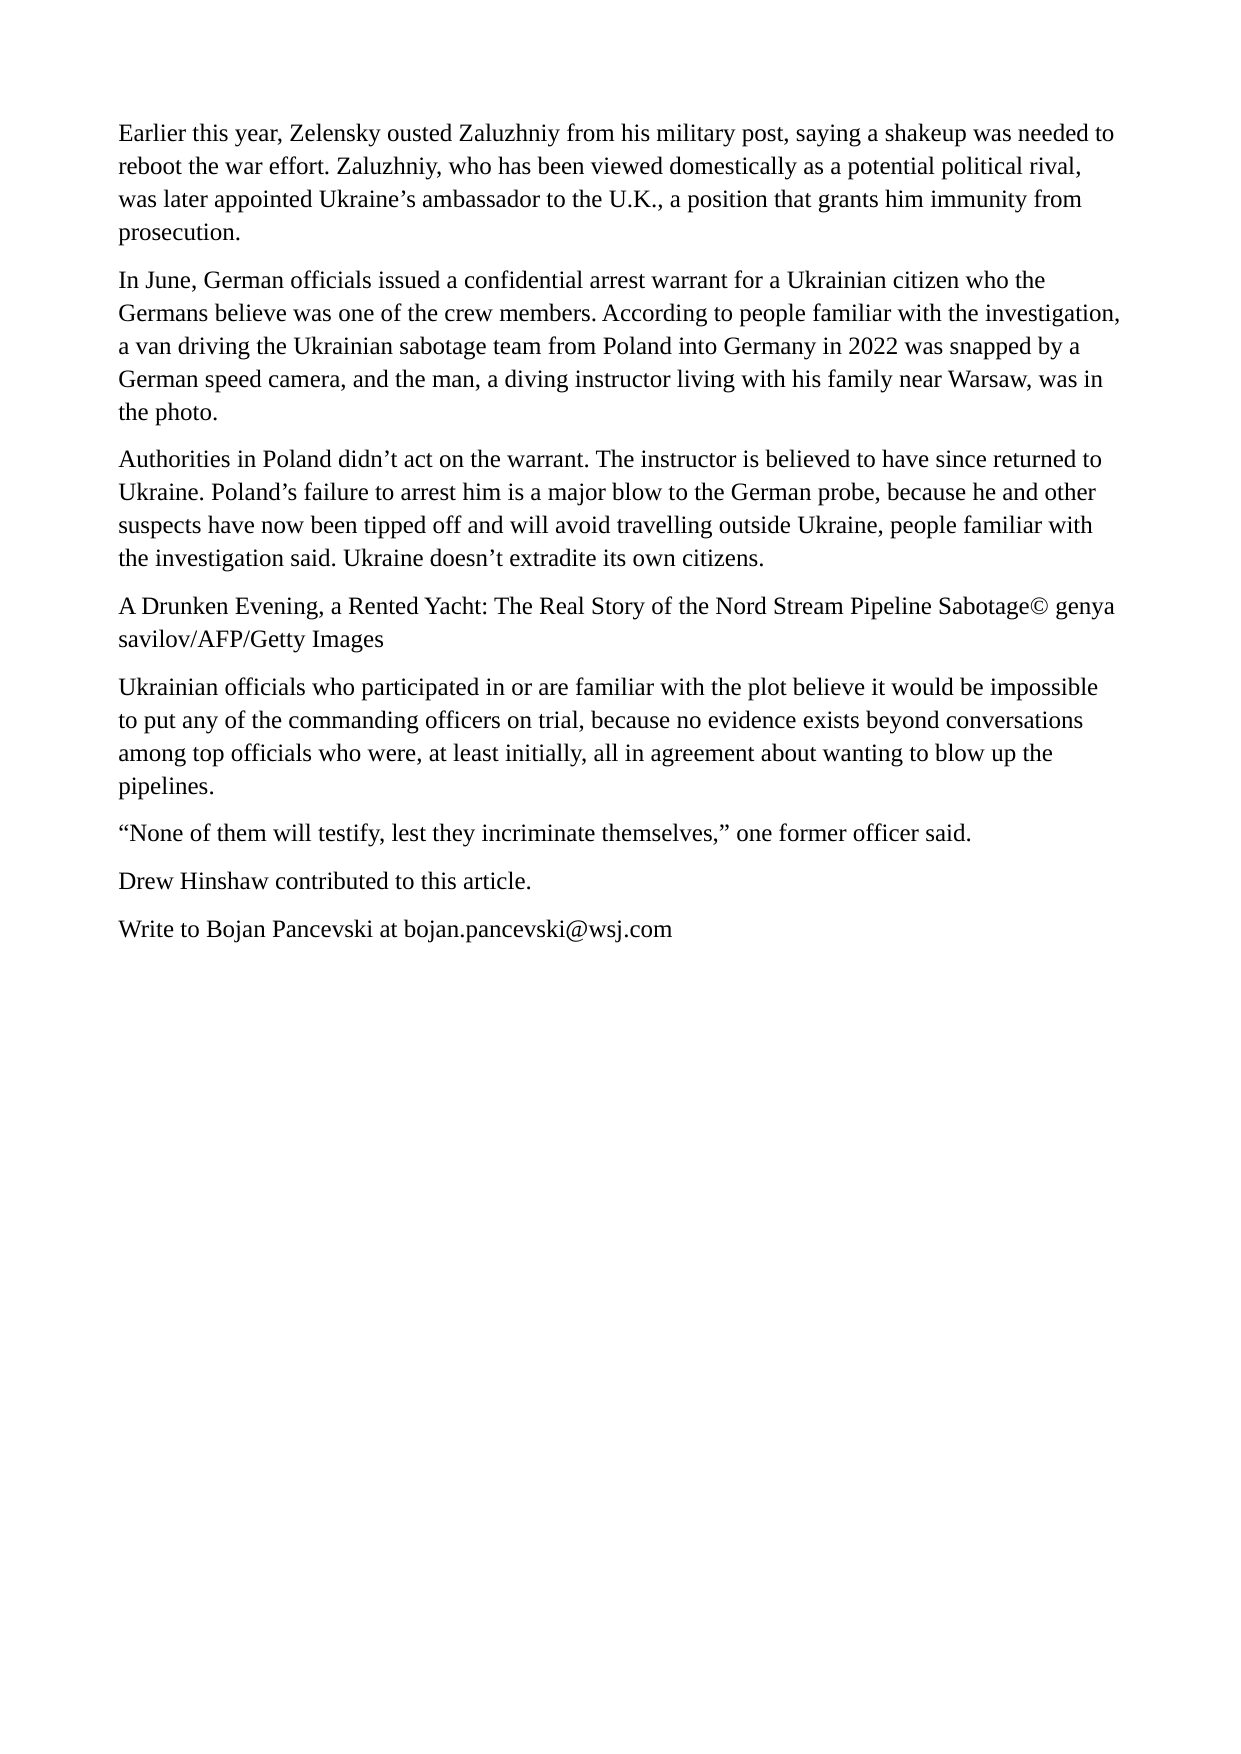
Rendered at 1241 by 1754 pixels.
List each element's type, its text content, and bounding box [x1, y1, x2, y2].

text “None of them will testify, lest they incriminate themselves,” one former officer said. [118, 818, 1122, 847]
text Write to Bojan Pancevski at bojan.pancevski@wsj.com [118, 914, 1122, 942]
text In June, German officials issued a confidential arrest warrant for a Ukrainian citizen who the Germans believe was one of the crew members. According to people familiar with the investigation, a van driving the Ukrainian sabotage team from Poland into Germany in 2022 was snapped by a German speed camera, and the man, a diving instructor living with his family near Warsaw, was in the photo. [118, 265, 1122, 426]
text Ukrainian officials who participated in or are familiar with the plot believe it would be impossible to put any of the commanding officers on trial, because no evidence exists beyond conversations among top officials who were, at least initially, all in agreement about wanting to blow up the pipelines. [118, 672, 1122, 799]
text A Drunken Evening, a Rented Yacht: The Real Story of the Nord Stream Pipeline Sabotage© genya savilov/AFP/Getty Images [118, 591, 1122, 653]
text Drew Hinshaw contributed to this article. [118, 866, 1122, 895]
text Earlier this year, Zelensky ousted Zaluzhniy from his military post, saying a shakeup was needed to reboot the war effort. Zaluzhniy, who has been viewed domestically as a potential political rival, was later appointed Ukraine’s ambassador to the U.K., a position that grants him immunity from prosecution. [118, 118, 1122, 246]
text Authorities in Poland didn’t act on the warrant. The instructor is believed to have since returned to Ukraine. Poland’s failure to arrest him is a major blow to the German probe, because he and other suspects have now been tipped off and will avoid travelling outside Ukraine, people familiar with the investigation said. Ukraine doesn’t extradite its own citizens. [118, 444, 1122, 572]
